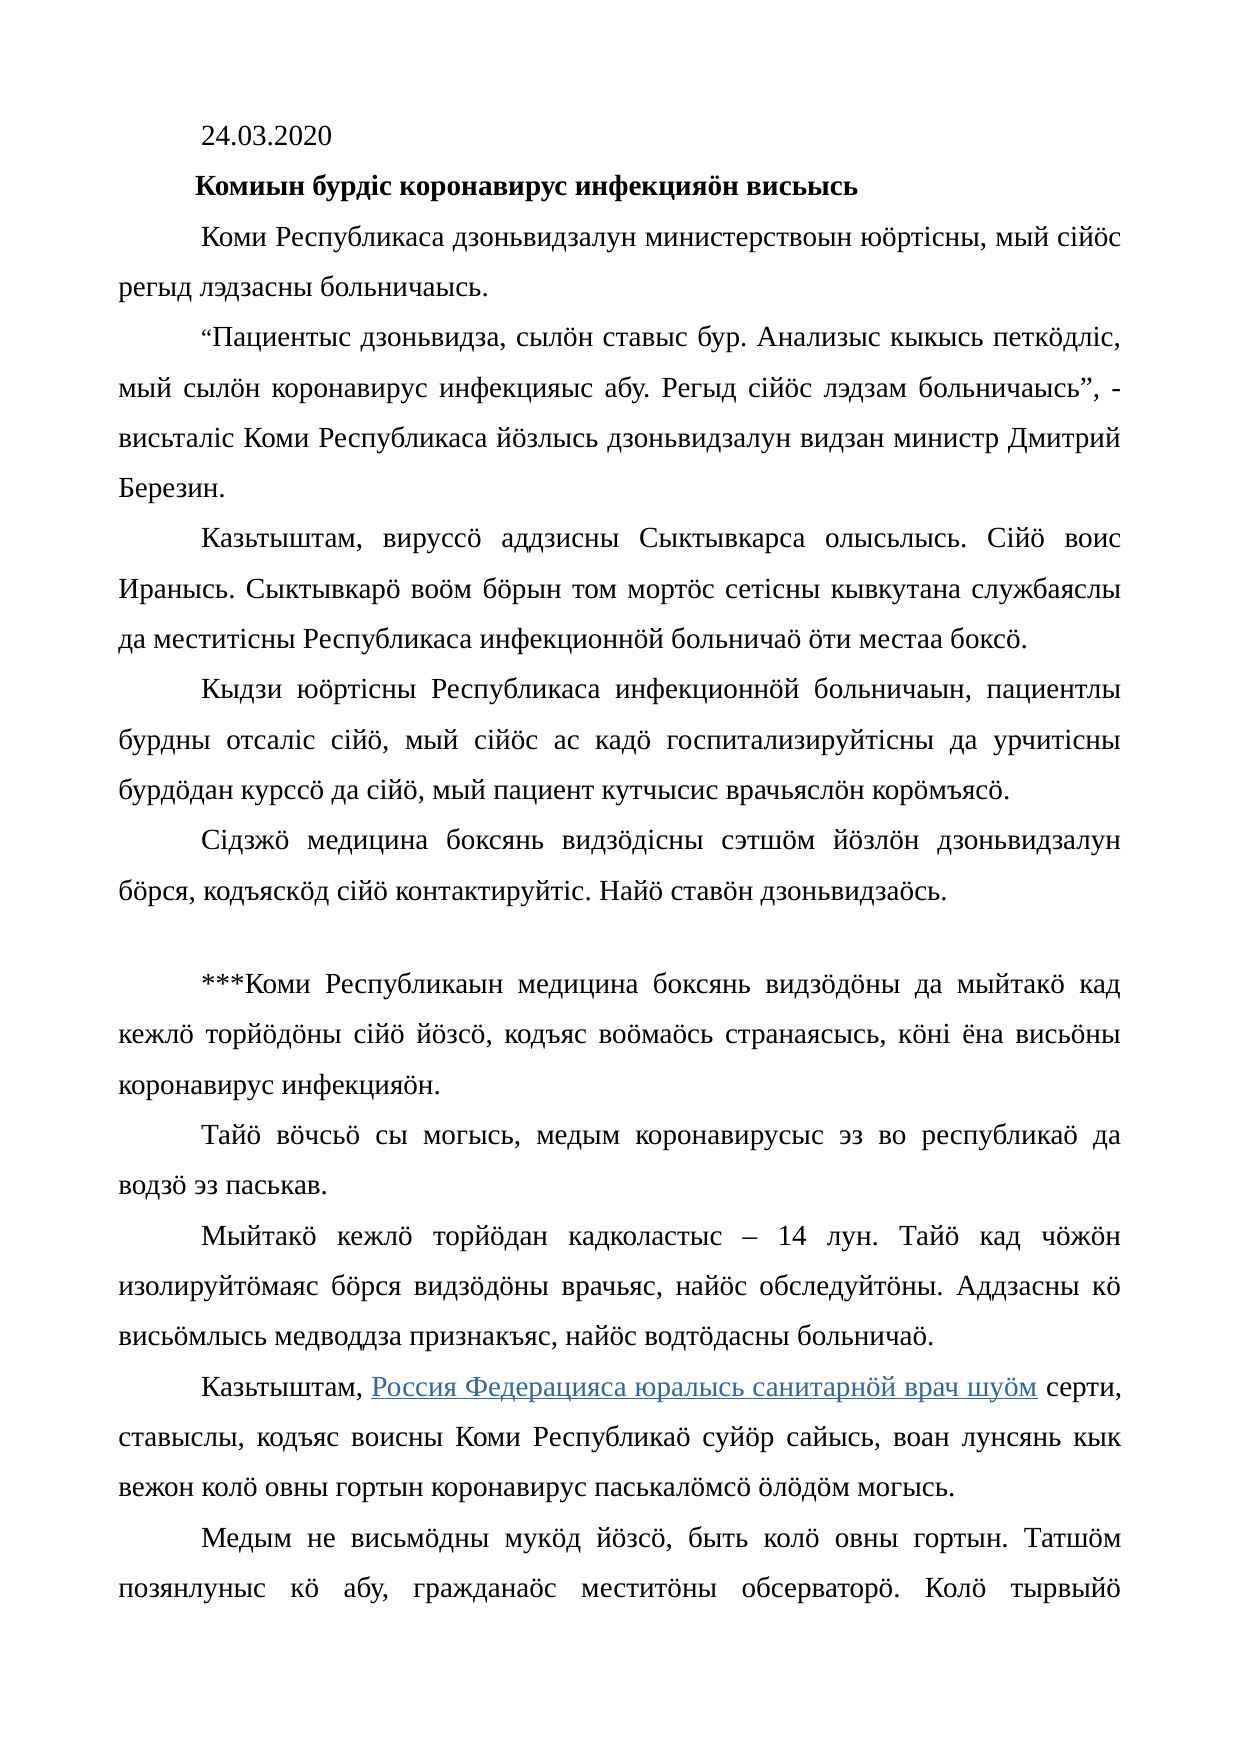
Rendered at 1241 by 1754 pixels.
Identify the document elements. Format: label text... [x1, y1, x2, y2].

text “Пациентыс дзоньвидза, сылӧн ставыс бур. Анализыс кыкысь петкӧдліс, мый сылӧн коронавирус инфекцияыс абу. Регыд сійӧс лэдзам больничаысь”, - висьталіс Коми Республикаса йӧзлысь дзоньвидзалун видзан министр Дмитрий Березин. [118, 319, 1122, 504]
text Кыдзи юӧртісны Республикаса инфекционнӧй больничаын, пациентлы бурдны отсаліс сійӧ, мый сійӧс ас кадӧ госпитализируйтісны да урчитісны бурдӧдан курссӧ да сійӧ, мый пациент кутчысис врачьяслӧн корӧмъясӧ. [118, 672, 1122, 806]
text Мыйтакӧ кежлӧ торйӧдан кадколастыс – 14 лун. Тайӧ кад чӧжӧн изолируйтӧмаяс бӧрся видзӧдӧны врачьяс, найӧс обследуйтӧны. Аддзасны кӧ висьӧмлысь медводдза признакъяс, найӧс водтӧдасны больничаӧ. [118, 1218, 1122, 1352]
text Тайӧ вӧчсьӧ сы могысь, медым коронавирусыс эз во республикаӧ да водзӧ эз паськав. [118, 1117, 1122, 1201]
text Сідзжӧ медицина боксянь видзӧдісны сэтшӧм йӧзлӧн дзоньвидзалун бӧрся, кодъяскӧд сійӧ контактируйтіс. Найӧ ставӧн дзоньвидзаӧсь. [118, 822, 1122, 906]
text Медым не висьмӧдны мукӧд йӧзсӧ, быть колӧ овны гортын. Татшӧм позянлуныс кӧ абу, гражданаӧс меститӧны обсерваторӧ. Колӧ тырвыйӧ [118, 1520, 1122, 1603]
text Казьтыштам, вируссӧ аддзисны Сыктывкарса олысьлысь. Сійӧ воис Иранысь. Сыктывкарӧ воӧм бӧрын том мортӧс сетісны кывкутана службаяслы да меститісны Республикаса инфекционнӧй больничаӧ ӧти местаа боксӧ. [118, 521, 1122, 655]
text Комиын бурдіс коронавирус инфекцияӧн висьысь [118, 168, 1122, 202]
text Казьтыштам, Россия Федерацияса юралысь санитарнӧй врач шуӧм серти, ставыслы, кодъяс воисны Коми Республикаӧ суйӧр сайысь, воан лунсянь кык вежон колӧ овны гортын коронавирус паськалӧмсӧ ӧлӧдӧм могысь. [118, 1369, 1122, 1503]
text 24.03.2020 [118, 118, 1122, 152]
text Коми Республикаса дзоньвидзалун министерствоын юӧртісны, мый сійӧс регыд лэдзасны больничаысь. [118, 219, 1122, 303]
text ***Коми Республикаын медицина боксянь видзӧдӧны да мыйтакӧ кад кежлӧ торйӧдӧны сійӧ йӧзсӧ, кодъяс воӧмаӧсь странаясысь, кӧні ёна висьӧны коронавирус инфекцияӧн. [118, 966, 1122, 1100]
